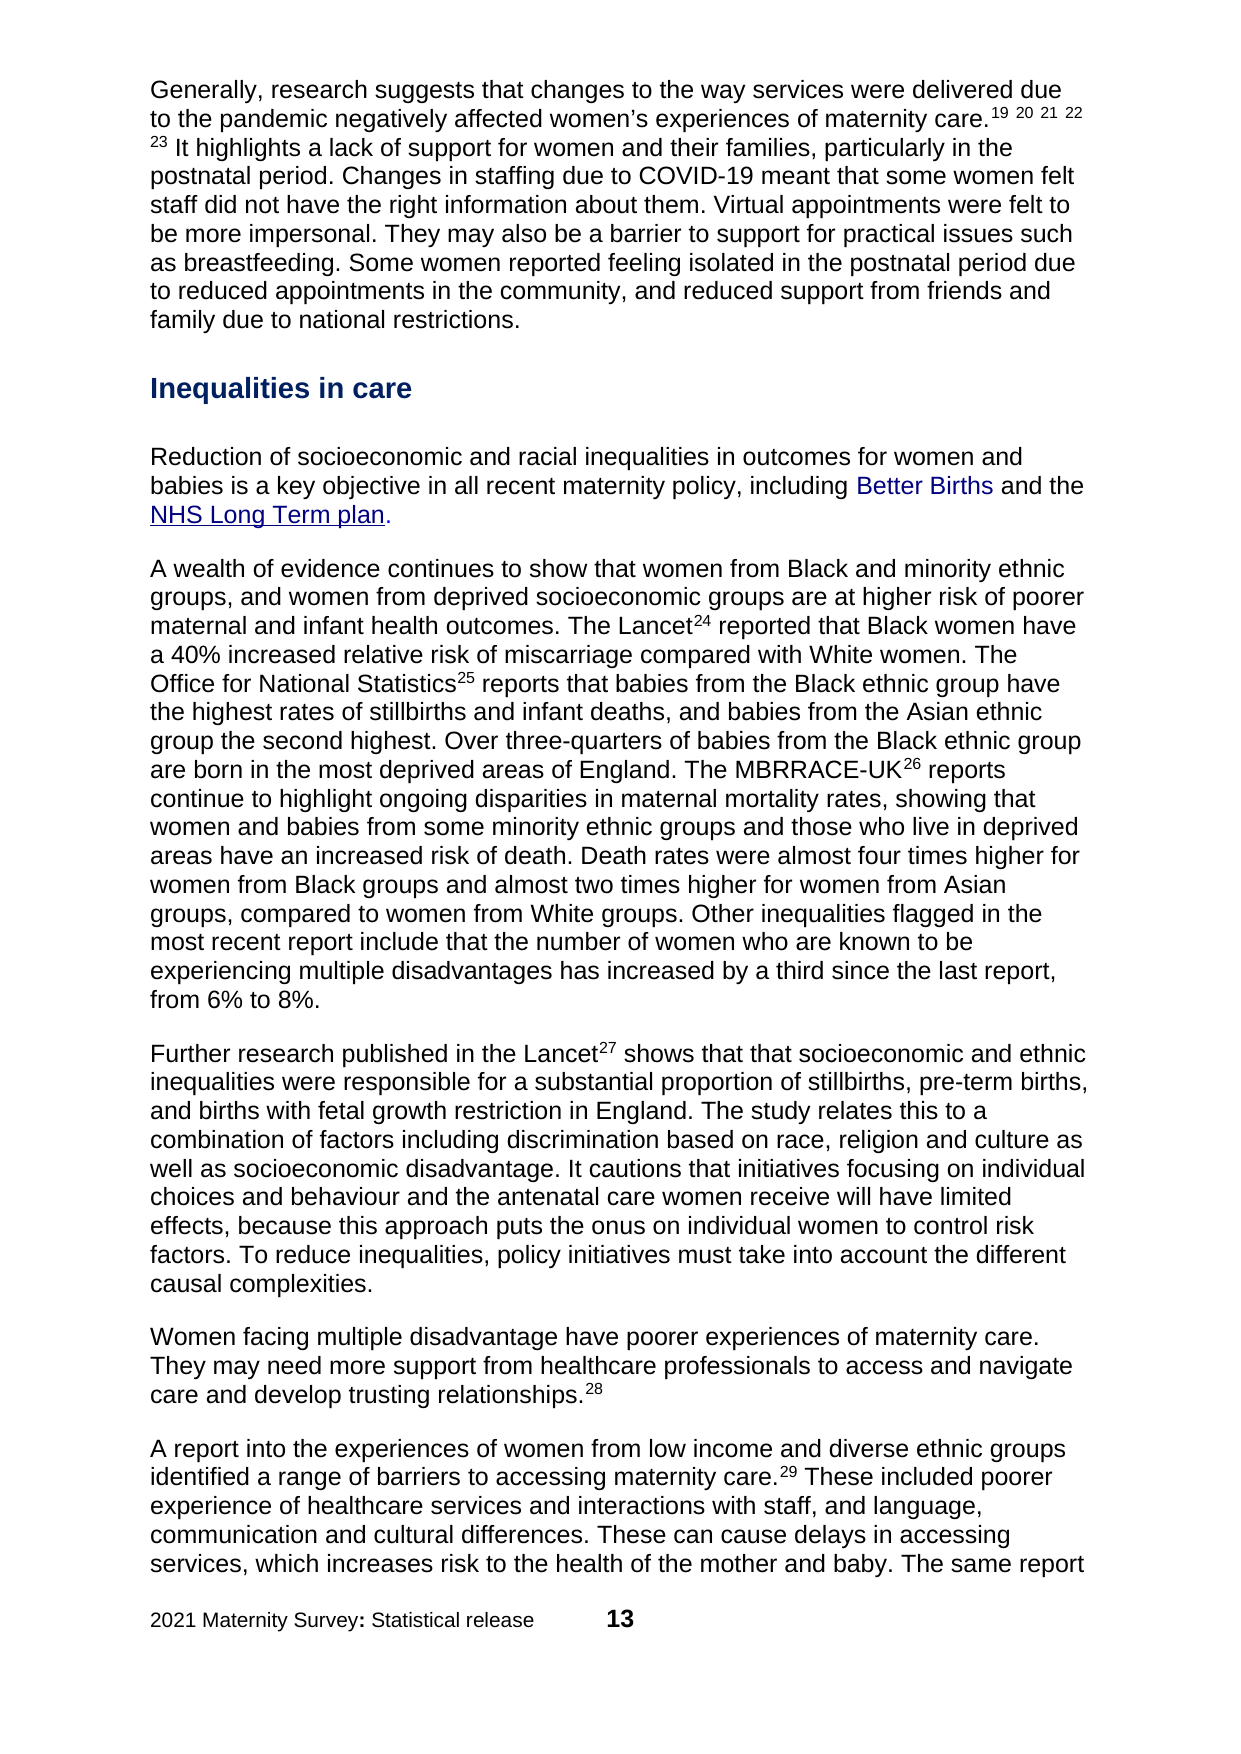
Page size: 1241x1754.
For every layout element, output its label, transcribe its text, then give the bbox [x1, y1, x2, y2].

text Further research published in the Lancet shows that that socioeconomic and ethnic inequalities were responsible for a substantial proportion of stillbirths, pre-term births, and births with fetal growth restriction in England. The study relates this to a combination of factors including discrimination based on race, religion and culture as well as socioeconomic disadvantage. It cautions that initiatives focusing on individual choices and behaviour and the antenatal care women receive will have limited effects, because this approach puts the onus on individual women to control risk factors. To reduce inequalities, policy initiatives must take into account the different causal complexities. [150, 1038, 1090, 1297]
text Inequalities in care [150, 371, 1090, 405]
text Reduction of socioeconomic and racial inequalities in outcomes for women and babies is a key objective in all recent maternity policy, including Better Births and the NHS Long Term plan. [150, 442, 1090, 528]
text Generally, research suggests that changes to the way services were delivered due to the pandemic negatively affected women’s experiences of maternity care. It highlights a lack of support for women and their families, particularly in the postnatal period. Changes in staffing due to COVID-19 meant that some women felt staff did not have the right information about them. Virtual appointments were felt to be more impersonal. They may also be a barrier to support for practical issues such as breastfeeding. Some women reported feeling isolated in the postnatal period due to reduced appointments in the community, and reduced support from friends and family due to national restrictions. [150, 75, 1090, 334]
text A report into the experiences of women from low income and diverse ethnic groups identified a range of barriers to accessing maternity care. These included poorer experience of healthcare services and interactions with staff, and language, communication and cultural differences. These can cause delays in accessing services, which increases risk to the health of the mother and baby. The same report [150, 1433, 1090, 1577]
text Women facing multiple disadvantage have poorer experiences of maternity care. They may need more support from healthcare professionals to access and navigate care and develop trusting relationships. [150, 1322, 1090, 1408]
text A wealth of evidence continues to show that women from Black and minority ethnic groups, and women from deprived socioeconomic groups are at higher risk of poorer maternal and infant health outcomes. The Lancet reported that Black women have a 40% increased relative risk of miscarriage compared with White women. The Office for National Statistics reports that babies from the Black ethnic group have the highest rates of stillbirths and infant deaths, and babies from the Asian ethnic group the second highest. Over three-quarters of babies from the Black ethnic group are born in the most deprived areas of England. The MBRRACE-UK reports continue to highlight ongoing disparities in maternal mortality rates, showing that women and babies from some minority ethnic groups and those who live in deprived areas have an increased risk of death. Death rates were almost four times higher for women from Black groups and almost two times higher for women from Asian groups, compared to women from White groups. Other inequalities flagged in the most recent report include that the number of women who are known to be experiencing multiple disadvantages has increased by a third since the last report, from 6% to 8%. [150, 553, 1090, 1013]
